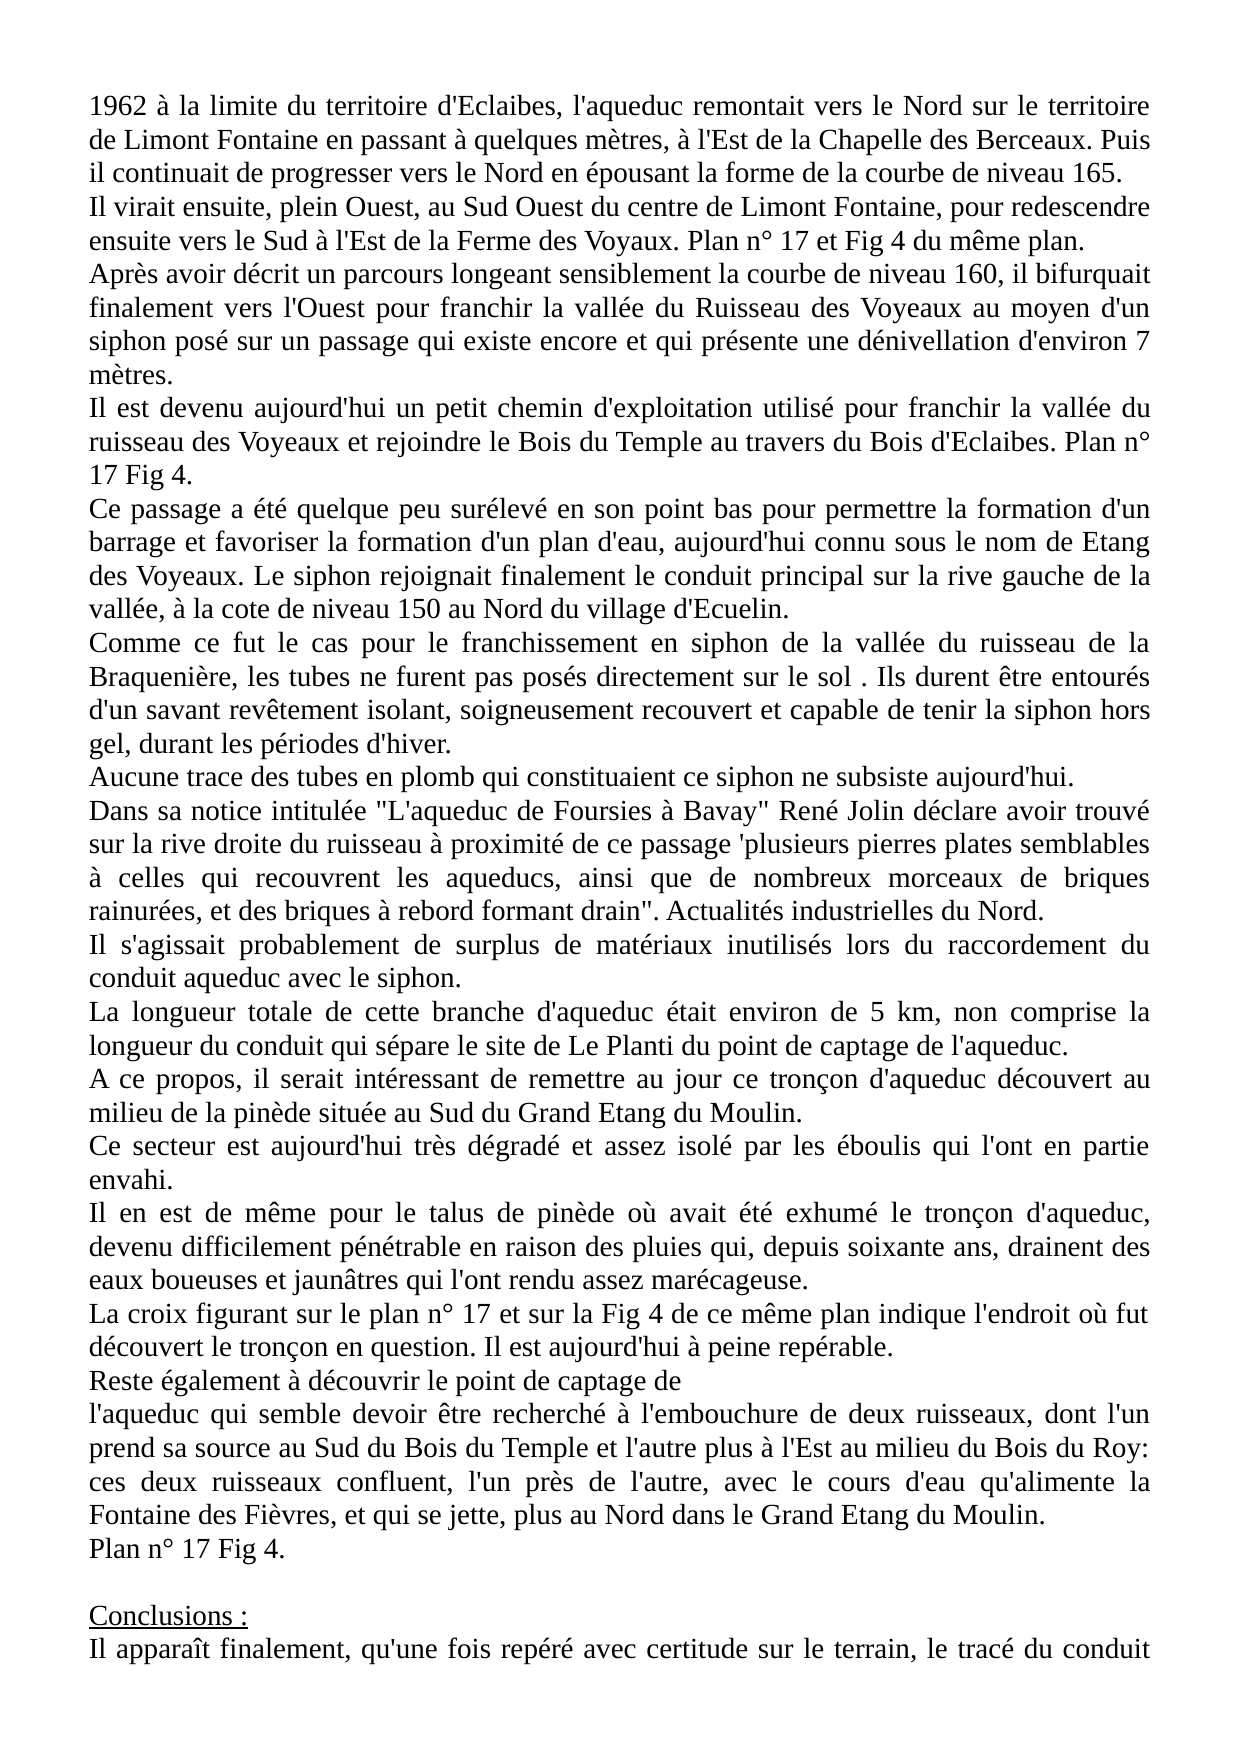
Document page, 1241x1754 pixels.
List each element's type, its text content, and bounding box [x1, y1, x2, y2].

text 1962 à la limite du territoire d'Eclaibes, l'aqueduc remontait vers le Nord sur le territoire de Limont Fontaine en passant à quelques mètres, à l'Est de la Chapelle des Berceaux. Puis il continuait de progresser vers le Nord en épousant la forme de la courbe de niveau 165. [88, 88, 1152, 189]
text Il apparaît finalement, qu'une fois repéré avec certitude sur le terrain, le tracé du conduit [88, 1631, 1152, 1665]
text Il s'agissait probablement de surplus de matériaux inutilisés lors du raccordement du conduit aqueduc avec le siphon. [88, 927, 1152, 994]
text Il est devenu aujourd'hui un petit chemin d'exploitation utilisé pour franchir la vallée du ruisseau des Voyeaux et rejoindre le Bois du Temple au travers du Bois d'Eclaibes. Plan n° 17 Fig 4. [88, 390, 1152, 491]
text Aucune trace des tubes en plomb qui constituaient ce siphon ne subsiste aujourd'hui. [88, 759, 1152, 793]
text Il virait ensuite, plein Ouest, au Sud Ouest du centre de Limont Fontaine, pour redescendre ensuite vers le Sud à l'Est de la Ferme des Voyaux. Plan n° 17 et Fig 4 du même plan. [88, 189, 1152, 256]
text Conclusions : [88, 1598, 1152, 1631]
text Il en est de même pour le talus de pinède où avait été exhumé le tronçon d'aqueduc, devenu difficilement pénétrable en raison des pluies qui, depuis soixante ans, drainent des eaux boueuses et jaunâtres qui l'ont rendu assez marécageuse. [88, 1195, 1152, 1296]
text La longueur totale de cette branche d'aqueduc était environ de 5 km, non comprise la longueur du conduit qui sépare le site de Le Planti du point de captage de l'aqueduc. [88, 994, 1152, 1061]
text l'aqueduc qui semble devoir être recherché à l'embouchure de deux ruisseaux, dont l'un prend sa source au Sud du Bois du Temple et l'autre plus à l'Est au milieu du Bois du Roy: ces deux ruisseaux confluent, l'un près de l'autre, avec le cours d'eau qu'alimente la Fontaine des Fièvres, et qui se jette, plus au Nord dans le Grand Etang du Moulin. [88, 1397, 1152, 1531]
text La croix figurant sur le plan n° 17 et sur la Fig 4 de ce même plan indique l'endroit où fut découvert le tronçon en question. Il est aujourd'hui à peine repérable. [88, 1296, 1152, 1363]
text Reste également à découvrir le point de captage de [88, 1363, 1152, 1397]
text Comme ce fut le cas pour le franchissement en siphon de la vallée du ruisseau de la Braquenière, les tubes ne furent pas posés directement sur le sol . Ils durent être entourés d'un savant revêtement isolant, soigneusement recouvert et capable de tenir la siphon hors gel, durant les périodes d'hiver. [88, 625, 1152, 759]
text A ce propos, il serait intéressant de remettre au jour ce tronçon d'aqueduc découvert au milieu de la pinède située au Sud du Grand Etang du Moulin. [88, 1061, 1152, 1128]
text Ce passage a été quelque peu surélevé en son point bas pour permettre la formation d'un barrage et favoriser la formation d'un plan d'eau, aujourd'hui connu sous le nom de Etang des Voyeaux. Le siphon rejoignait finalement le conduit principal sur la rive gauche de la vallée, à la cote de niveau 150 au Nord du village d'Ecuelin. [88, 491, 1152, 625]
text Plan n° 17 Fig 4. [88, 1531, 1152, 1564]
text Dans sa notice intitulée "L'aqueduc de Foursies à Bavay" René Jolin déclare avoir trouvé sur la rive droite du ruisseau à proximité de ce passage 'plusieurs pierres plates semblables à celles qui recouvrent les aqueducs, ainsi que de nombreux morceaux de briques rainurées, et des briques à rebord formant drain". Actualités industrielles du Nord. [88, 793, 1152, 927]
text Ce secteur est aujourd'hui très dégradé et assez isolé par les éboulis qui l'ont en partie envahi. [88, 1128, 1152, 1195]
text Après avoir décrit un parcours longeant sensiblement la courbe de niveau 160, il bifurquait finalement vers l'Ouest pour franchir la vallée du Ruisseau des Voyeaux au moyen d'un siphon posé sur un passage qui existe encore et qui présente une dénivellation d'environ 7 mètres. [88, 256, 1152, 390]
